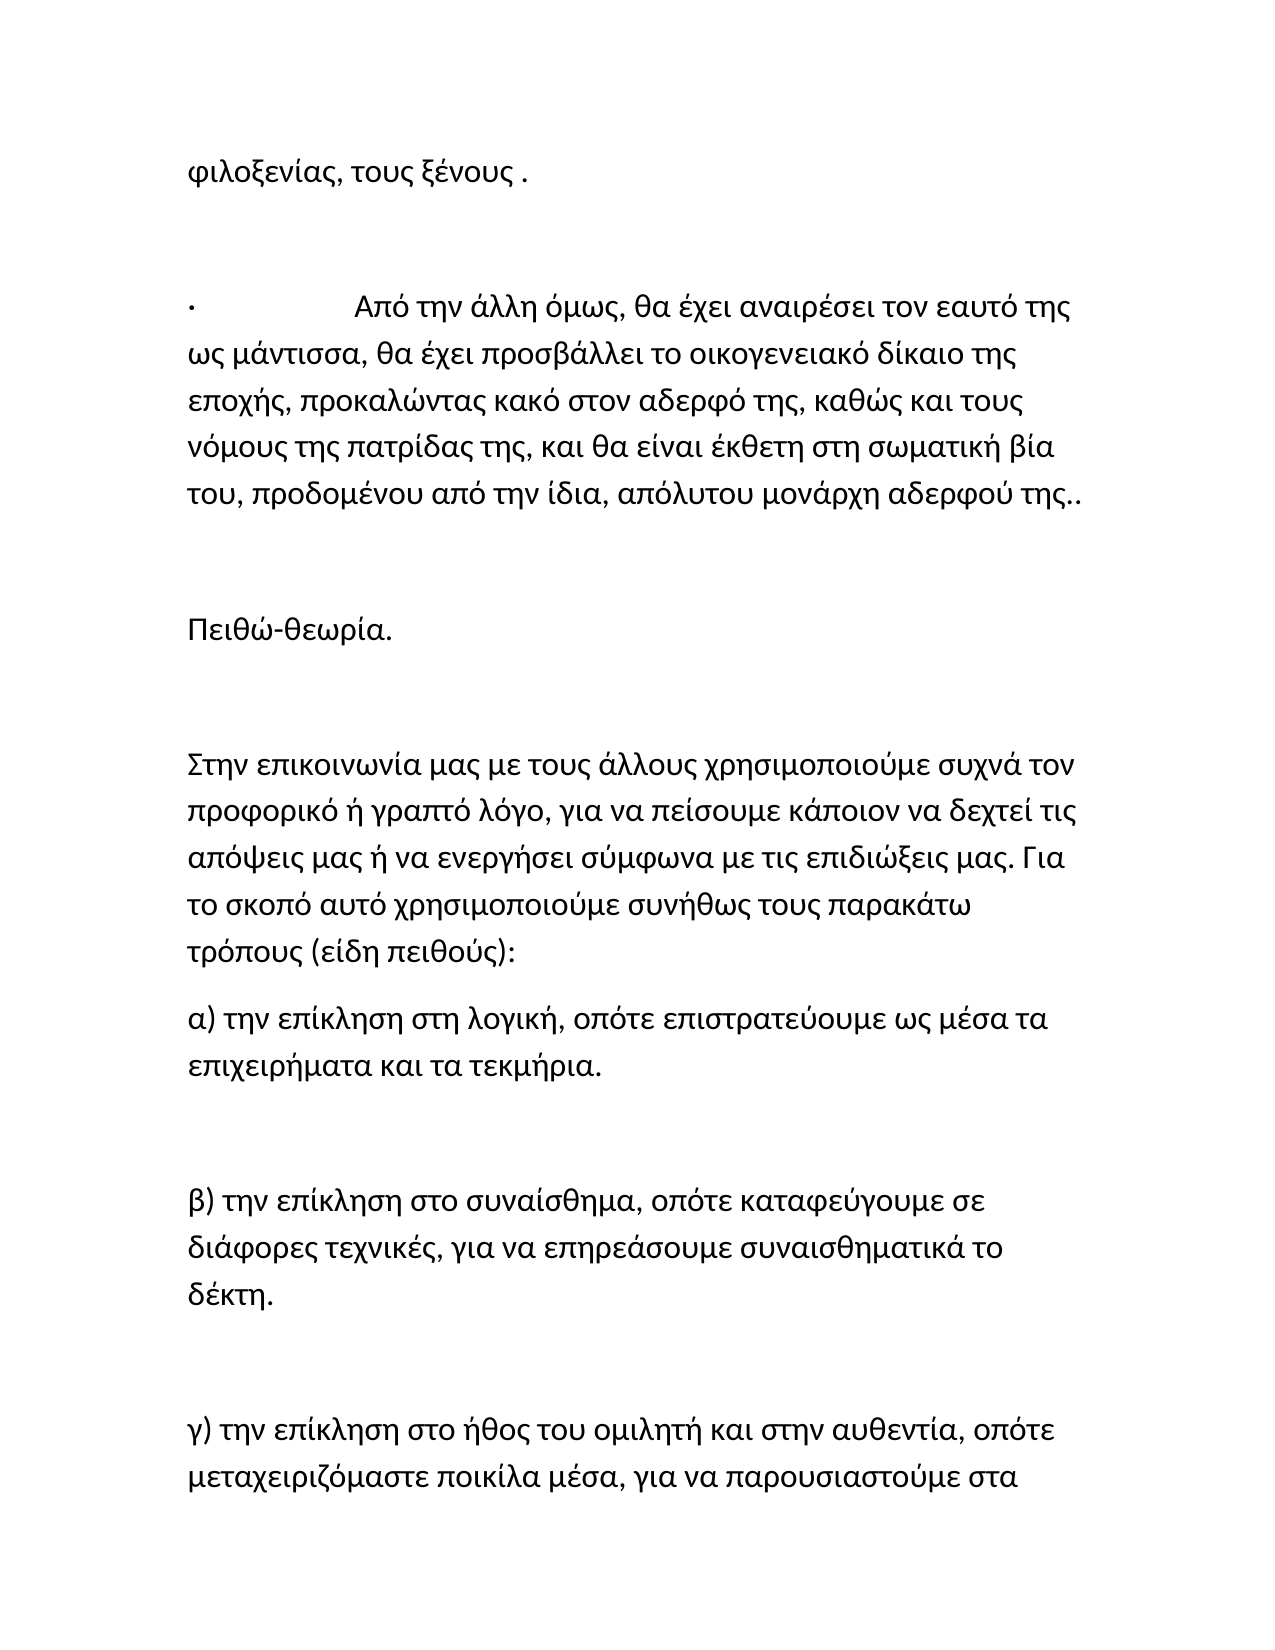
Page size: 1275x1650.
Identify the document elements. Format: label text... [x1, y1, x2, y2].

text α) την επίκληση στη λογική, οπότε επιστρατεύουμε ως μέσα τα επιχειρήματα και τα τεκμήρια. [187, 997, 1087, 1085]
text · Από την άλλη όμως, θα έχει αναιρέσει τον εαυτό της ως μάντισσα, θα έχει προσβάλλει το οικογενειακό δίκαιο της εποχής, προκαλώντας κακό στον αδερφό της, καθώς και τους νόμους της πατρίδας της, και θα είναι έκθετη στη σωματική βία του, προδομένου από την ίδια, απόλυτου μονάρχη αδερφού της.. [187, 285, 1087, 513]
text Στην επικοινωνία μας με τους άλλους χρησιμοποιούμε συχνά τον προφορικό ή γραπτό λόγο, για να πείσουμε κάποιον να δεχτεί τις απόψεις μας ή να ενεργήσει σύμφωνα με τις επιδιώξεις μας. Για το σκοπό αυτό χρησιμοποιούμε συνήθως τους παρακάτω τρόπους (είδη πειθούς): [187, 743, 1087, 971]
text φιλοξενίας, τους ξένους . [187, 150, 1087, 191]
text γ) την επίκληση στο ήθος του ομιλητή και στην αυθεντία, οπότε μεταχειριζόμαστε ποικίλα μέσα, για να παρουσιαστούμε στα [187, 1408, 1087, 1496]
text Πειθώ-θεωρία. [187, 607, 1087, 648]
text β) την επίκληση στο συναίσθημα, οπότε καταφεύγουμε σε διάφορες τεχνικές, για να επηρεάσουμε συναισθηματικά το δέκτη. [187, 1179, 1087, 1314]
